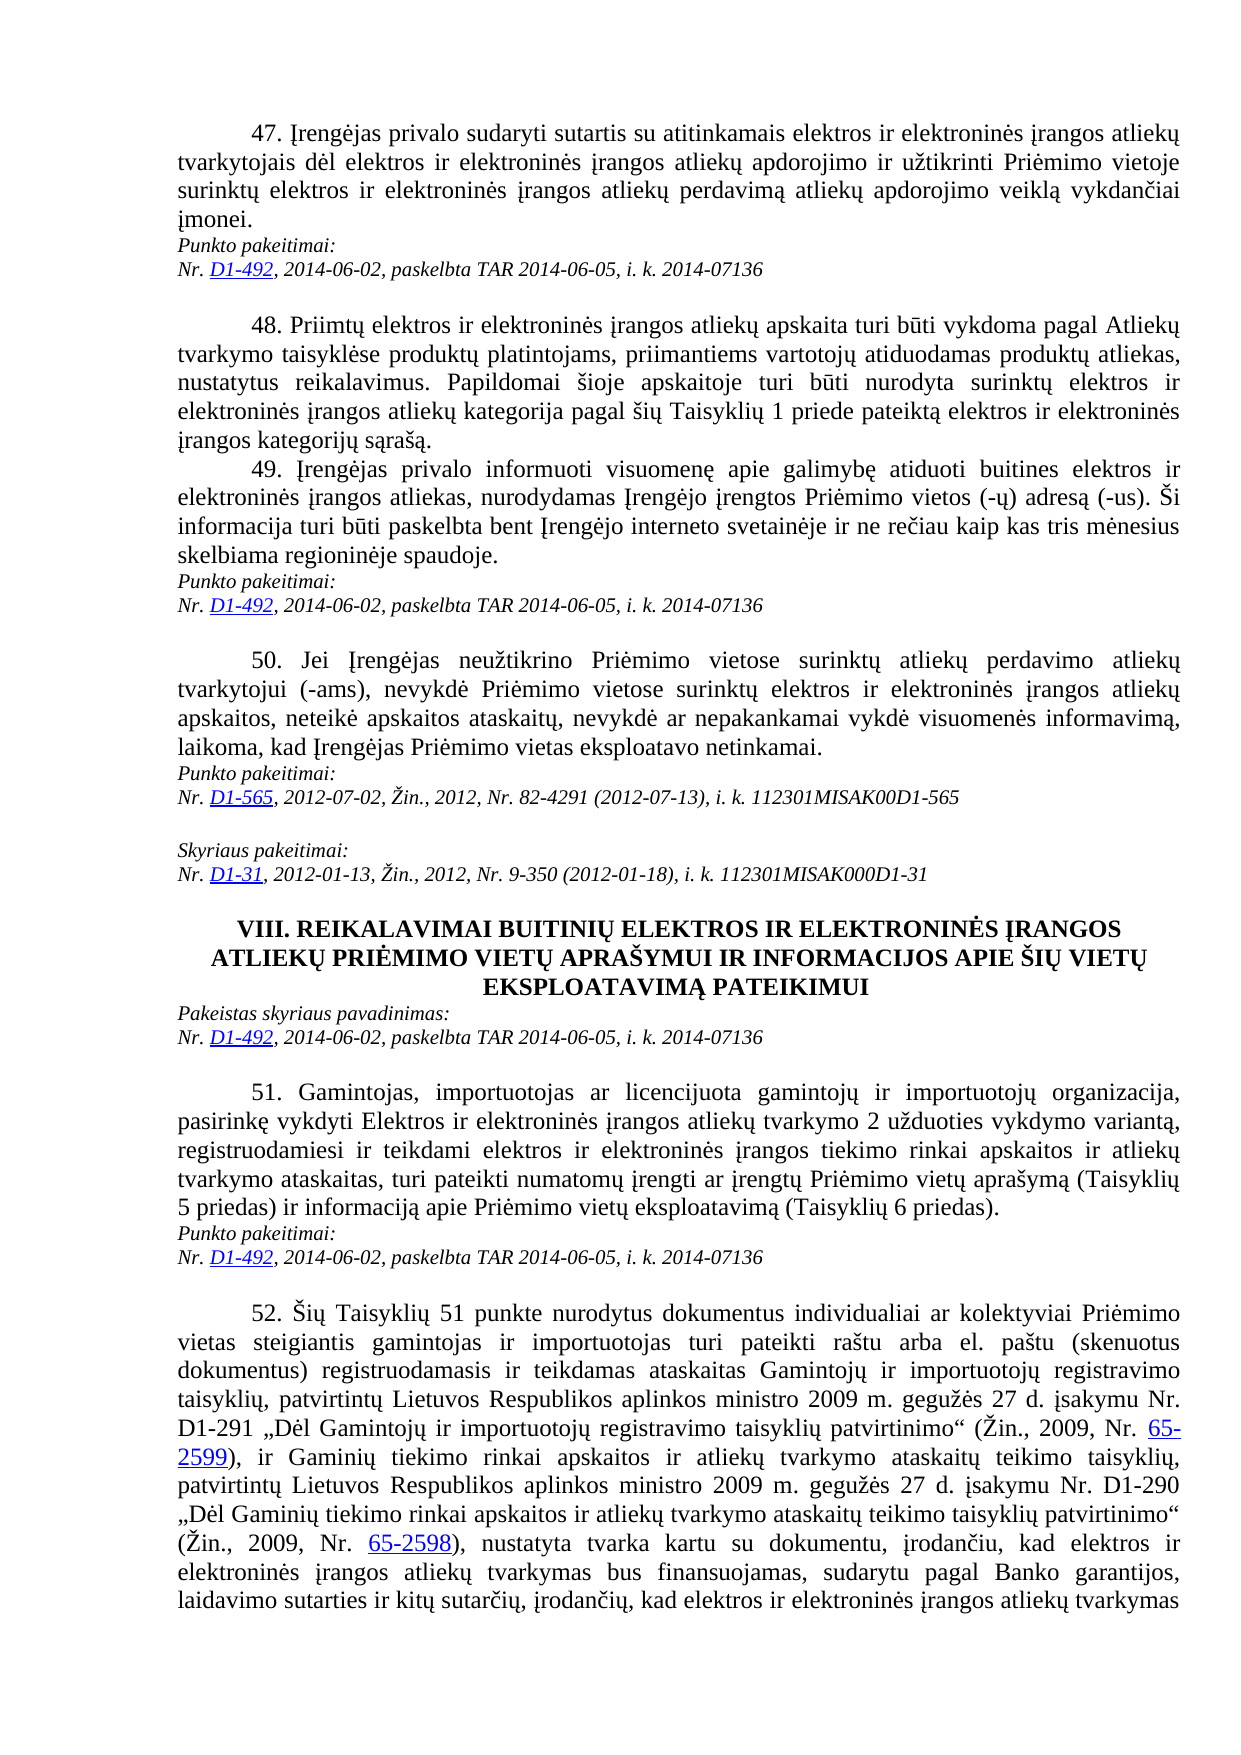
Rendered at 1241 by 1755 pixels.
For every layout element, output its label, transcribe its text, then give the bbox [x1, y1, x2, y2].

text Punkto pakeitimai: [177, 1221, 1181, 1245]
text 51. Gamintojas, importuotojas ar licencijuota gamintojų ir importuotojų organizacija, pasirinkę vykdyti Elektros ir elektroninės įrangos atliekų tvarkymo 2 užduoties vykdymo variantą, registruodamiesi ir teikdami elektros ir elektroninės įrangos tiekimo rinkai apskaitos ir atliekų tvarkymo ataskaitas, turi pateikti numatomų įrengti ar įrengtų Priėmimo vietų aprašymą (Taisyklių 5 priedas) ir informaciją apie Priėmimo vietų eksploatavimą (Taisyklių 6 priedas). [177, 1077, 1181, 1221]
text Pakeistas skyriaus pavadinimas: [177, 1001, 1181, 1025]
text Punkto pakeitimai: [177, 761, 1181, 785]
text Nr. D1-492, 2014-06-02, paskelbta TAR 2014-06-05, i. k. 2014-07136 [177, 257, 1181, 281]
text Nr. D1-31, 2012-01-13, Žin., 2012, Nr. 9-350 (2012-01-18), i. k. 112301MISAK000D1-31 [177, 862, 1181, 886]
text 50. Jei Įrengėjas neužtikrino Priėmimo vietose surinktų atliekų perdavimo atliekų tvarkytojui (-ams), nevykdė Priėmimo vietose surinktų elektros ir elektroninės įrangos atliekų apskaitos, neteikė apskaitos ataskaitų, nevykdė ar nepakankamai vykdė visuomenės informavimą, laikoma, kad Įrengėjas Priėmimo vietas eksploatavo netinkamai. [177, 646, 1181, 761]
text 52. Šių Taisyklių 51 punkte nurodytus dokumentus individualiai ar kolektyviai Priėmimo vietas steigiantis gamintojas ir importuotojas turi pateikti raštu arba el. paštu (skenuotus dokumentus) registruodamasis ir teikdamas ataskaitas Gamintojų ir importuotojų registravimo taisyklių, patvirtintų Lietuvos Respublikos aplinkos ministro 2009 m. gegužės 27 d. įsakymu Nr. D1-291 „Dėl Gamintojų ir importuotojų registravimo taisyklių patvirtinimo“ (Žin., 2009, Nr. 65-2599), ir Gaminių tiekimo rinkai apskaitos ir atliekų tvarkymo ataskaitų teikimo taisyklių, patvirtintų Lietuvos Respublikos aplinkos ministro 2009 m. gegužės 27 d. įsakymu Nr. D1-290 „Dėl Gaminių tiekimo rinkai apskaitos ir atliekų tvarkymo ataskaitų teikimo taisyklių patvirtinimo“ (Žin., 2009, Nr. 65-2598), nustatyta tvarka kartu su dokumentu, įrodančiu, kad elektros ir elektroninės įrangos atliekų tvarkymas bus finansuojamas, sudarytu pagal Banko garantijos, laidavimo sutarties ir kitų sutarčių, įrodančių, kad elektros ir elektroninės įrangos atliekų tvarkymas [177, 1298, 1181, 1614]
text Nr. D1-492, 2014-06-02, paskelbta TAR 2014-06-05, i. k. 2014-07136 [177, 1245, 1181, 1269]
text 48. Priimtų elektros ir elektroninės įrangos atliekų apskaita turi būti vykdoma pagal Atliekų tvarkymo taisyklėse produktų platintojams, priimantiems vartotojų atiduodamas produktų atliekas, nustatytus reikalavimus. Papildomai šioje apskaitoje turi būti nurodyta surinktų elektros ir elektroninės įrangos atliekų kategorija pagal šių Taisyklių 1 priede pateiktą elektros ir elektroninės įrangos kategorijų sąrašą. [177, 310, 1181, 454]
text VIII. REIKALAVIMAI BUITINIŲ ELEKTROS IR ELEKTRONINĖS ĮRANGOS ATLIEKŲ PRIĖMIMO VIETŲ APRAŠYMUI IR INFORMACIJOS APIE ŠIŲ VIETŲ EKSPLOATAVIMĄ PATEIKIMUI [177, 914, 1181, 1001]
text Nr. D1-492, 2014-06-02, paskelbta TAR 2014-06-05, i. k. 2014-07136 [177, 1025, 1181, 1049]
text 49. Įrengėjas privalo informuoti visuomenę apie galimybę atiduoti buitines elektros ir elektroninės įrangos atliekas, nurodydamas Įrengėjo įrengtos Priėmimo vietos (-ų) adresą (-us). Ši informacija turi būti paskelbta bent Įrengėjo interneto svetainėje ir ne rečiau kaip kas tris mėnesius skelbiama regioninėje spaudoje. [177, 454, 1181, 569]
text Nr. D1-492, 2014-06-02, paskelbta TAR 2014-06-05, i. k. 2014-07136 [177, 593, 1181, 617]
text Nr. D1-565, 2012-07-02, Žin., 2012, Nr. 82-4291 (2012-07-13), i. k. 112301MISAK00D1-565 [177, 785, 1181, 809]
text 47. Įrengėjas privalo sudaryti sutartis su atitinkamais elektros ir elektroninės įrangos atliekų tvarkytojais dėl elektros ir elektroninės įrangos atliekų apdorojimo ir užtikrinti Priėmimo vietoje surinktų elektros ir elektroninės įrangos atliekų perdavimą atliekų apdorojimo veiklą vykdančiai įmonei. [177, 118, 1181, 233]
text Skyriaus pakeitimai: [177, 837, 1181, 862]
text Punkto pakeitimai: [177, 569, 1181, 593]
text Punkto pakeitimai: [177, 233, 1181, 257]
